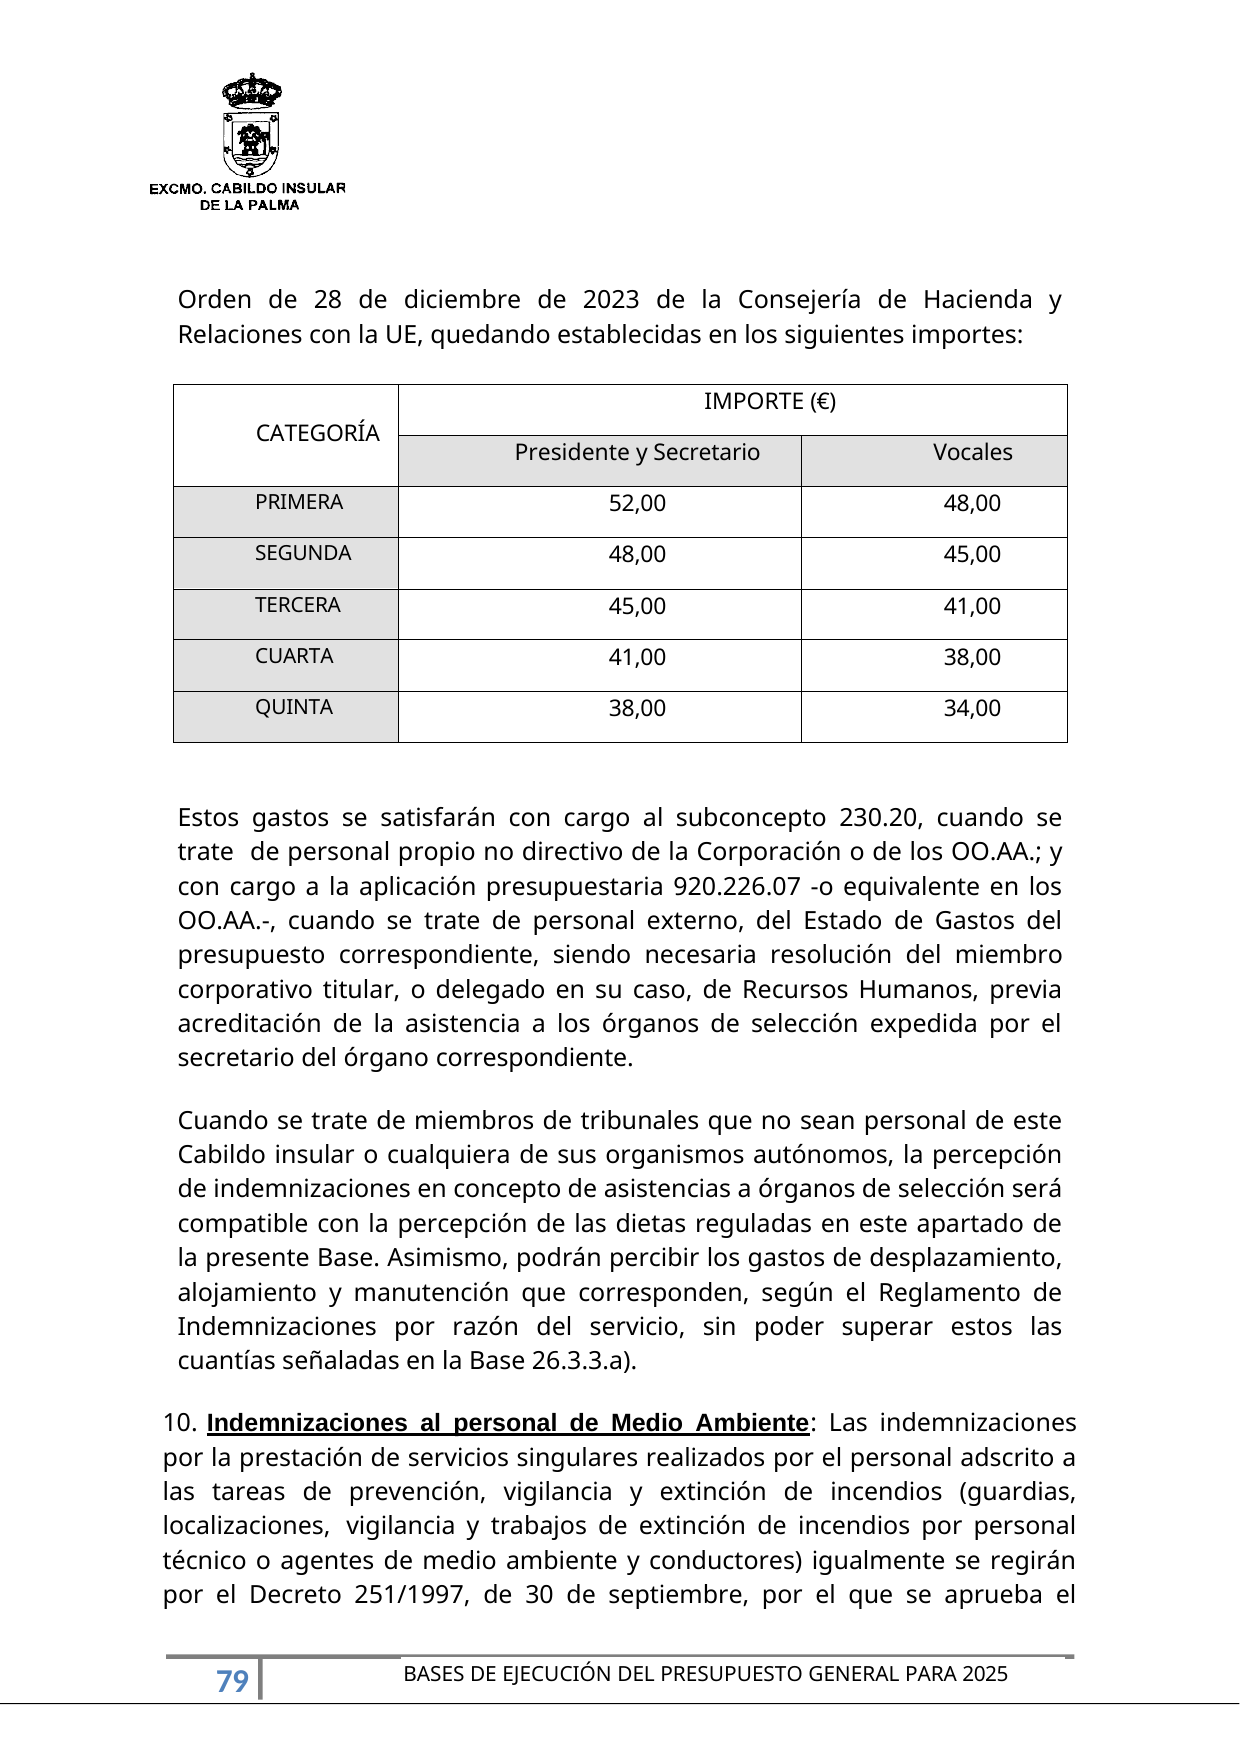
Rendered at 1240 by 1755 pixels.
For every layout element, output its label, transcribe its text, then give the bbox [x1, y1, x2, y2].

table_cell TERCERA [174, 590, 398, 639]
table_cell PRIMERA [174, 487, 398, 537]
table_cell Presidente y Secretario [399, 436, 801, 486]
table_cell 45,00 [802, 538, 1067, 588]
table_cell 34,00 [802, 692, 1067, 742]
table_cell QUINTA [174, 692, 398, 742]
table_cell Vocales [802, 436, 1067, 486]
list Indemnizaciones al personal de Medio Ambiente: Las indemnizaciones por la prestación de servicios singulares realizados por el personal adscrito a las tareas de prevención, vigilancia y extinción de incendios (guardias, localizaciones, vigilancia y trabajos de extinción de incendios por personal técnico o agentes de medio ambiente y conductores) igualmente se regirán por el Decreto 251/1997, de 30 de septiembre, por el que se aprueba el [162, 1405, 1077, 1611]
table_cell 52,00 [399, 487, 801, 537]
table_cell 48,00 [399, 538, 801, 588]
text Cuando se trate de miembros de tribunales que no sean personal de este Cabildo insular o cualquiera de sus organismos autónomos, la percepción de indemnizaciones en concepto de asistencias a órganos de selección será compatible con la percepción de las dietas reguladas en este apartado de la presente Base. Asimismo, podrán percibir los gastos de desplazamiento, alojamiento y manutención que corresponden, según el Reglamento de Indemnizaciones por razón del servicio, sin poder superar estos las cuantías señaladas en la Base 26.3.3.a). [177, 1102, 1063, 1377]
text Estos gastos se satisfarán con cargo al subconcepto 230.20, cuando se trate de personal propio no directivo de la Corporación o de los OO.AA.; y con cargo a la aplicación presupuestaria 920.226.07 -o equivalente en los OO.AA.-, cuando se trate de personal externo, del Estado de Gastos del presupuesto correspondiente, siendo necesaria resolución del miembro corporativo titular, o delegado en su caso, de Recursos Humanos, previa acreditación de la asistencia a los órganos de selección expedida por el secretario del órgano correspondiente. [177, 799, 1063, 1074]
table_cell 38,00 [802, 640, 1067, 691]
table_cell 41,00 [399, 640, 801, 691]
table_header CATEGORÍA [174, 385, 398, 486]
table_cell 41,00 [802, 590, 1067, 639]
text Orden de 28 de diciembre de 2023 de la Consejería de Hacienda y Relaciones con la UE, quedando establecidas en los siguientes importes: [177, 282, 1063, 350]
table_cell 38,00 [399, 692, 801, 742]
table_cell CUARTA [174, 640, 398, 691]
table_cell 45,00 [399, 590, 801, 639]
table_header IMPORTE (€) [399, 385, 1067, 435]
table_cell 48,00 [802, 487, 1067, 537]
table_cell SEGUNDA [174, 538, 398, 588]
